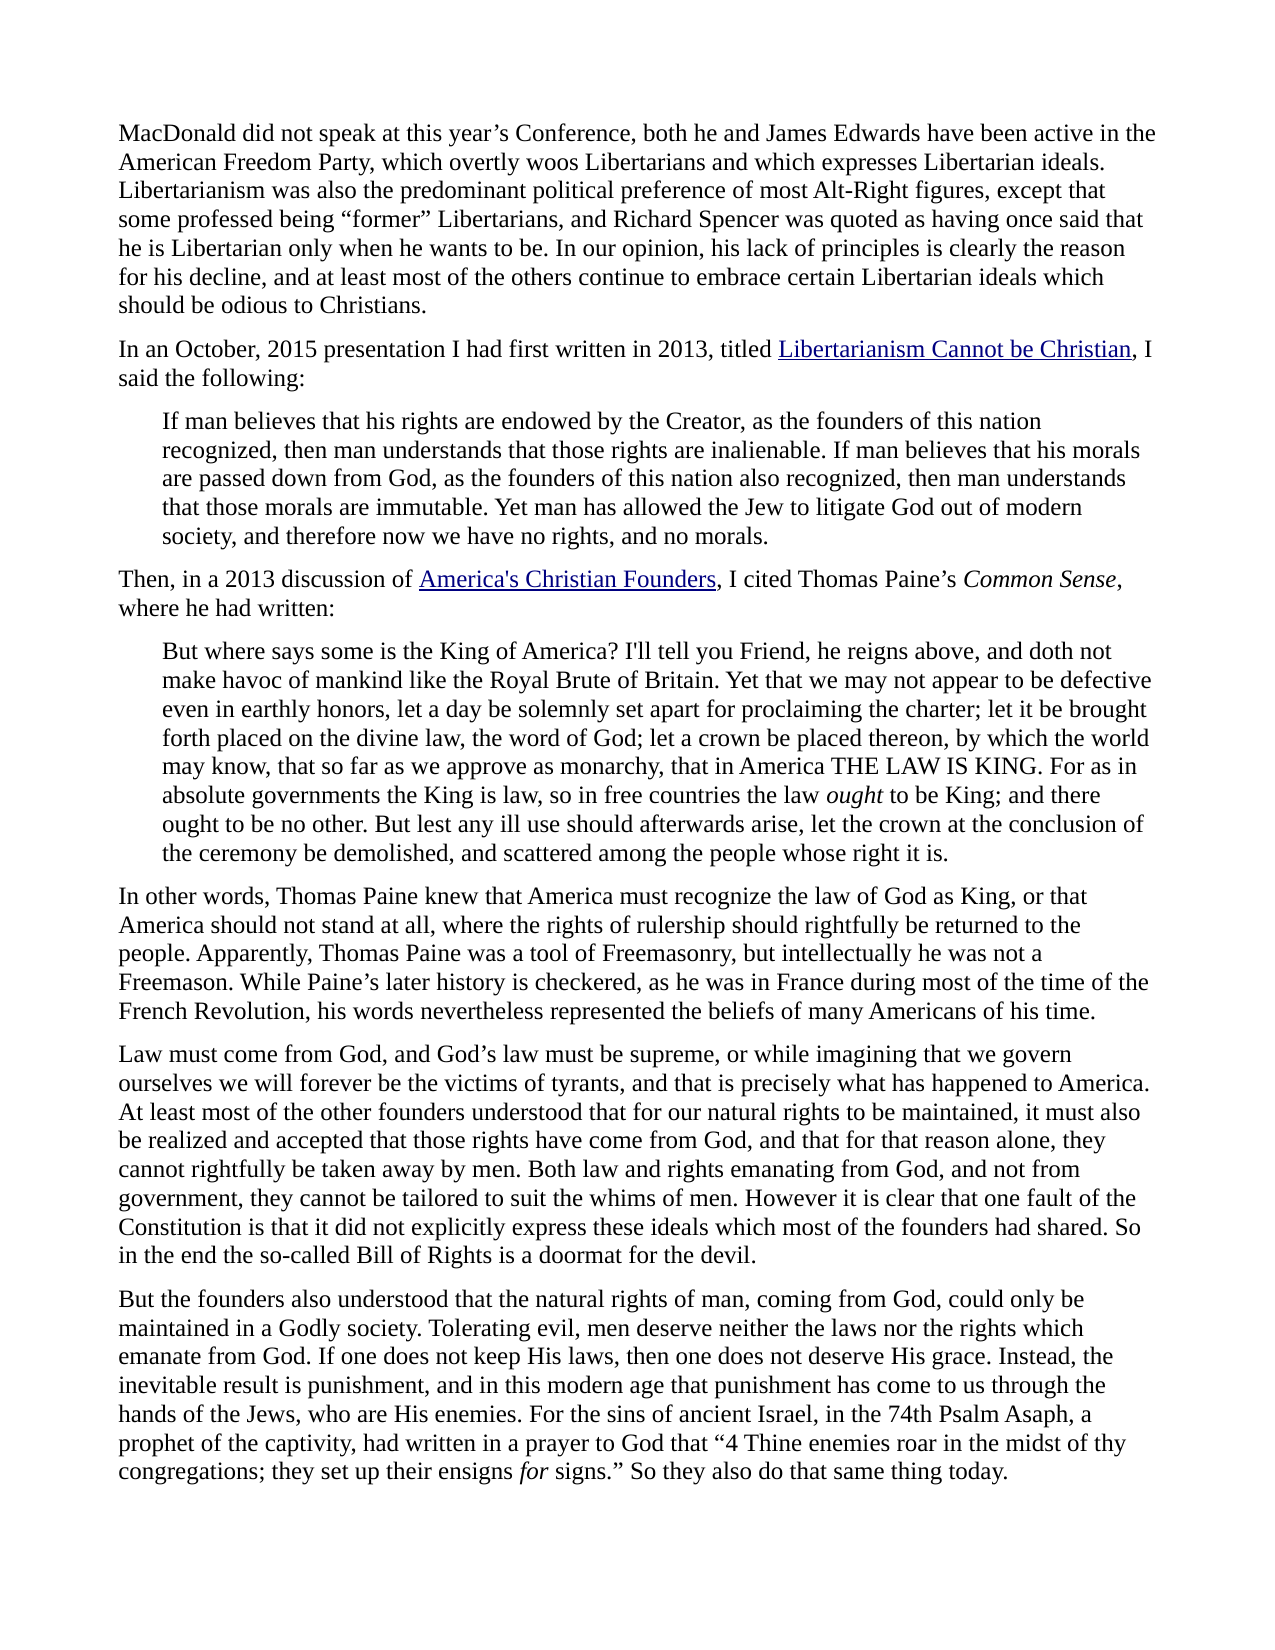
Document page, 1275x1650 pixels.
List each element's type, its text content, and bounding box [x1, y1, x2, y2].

text Law must come from God, and God’s law must be supreme, or while imagining that we govern ourselves we will forever be the victims of tyrants, and that is precisely what has happened to America. At least most of the other founders understood that for our natural rights to be maintained, it must also be realized and accepted that those rights have come from God, and that for that reason alone, they cannot rightfully be taken away by men. Both law and rights emanating from God, and not from government, they cannot be tailored to suit the whims of men. However it is clear that one fault of the Constitution is that it did not explicitly express these ideals which most of the founders had shared. So in the end the so-called Bill of Rights is a doormat for the devil. [118, 1039, 1157, 1269]
text But the founders also understood that the natural rights of man, coming from God, could only be maintained in a Godly society. Tolerating evil, men deserve neither the laws nor the rights which emanate from God. If one does not keep His laws, then one does not deserve His grace. Instead, the inevitable result is punishment, and in this modern age that punishment has come to us through the hands of the Jews, who are His enemies. For the sins of ancient Israel, in the 74th Psalm Asaph, a prophet of the captivity, had written in a prayer to God that “4 Thine enemies roar in the midst of thy congregations; they set up their ensigns for signs.” So they also do that same thing today. [118, 1284, 1157, 1485]
text In an October, 2015 presentation I had first written in 2013, titled Libertarianism Cannot be Christian, I said the following: [118, 334, 1157, 391]
text But where says some is the King of America? I'll tell you Friend, he reigns above, and doth not make havoc of mankind like the Royal Brute of Britain. Yet that we may not appear to be defective even in earthly honors, let a day be solemnly set apart for proclaiming the charter; let it be brought forth placed on the divine law, the word of God; let a crown be placed thereon, by which the world may know, that so far as we approve as monarchy, that in America THE LAW IS KING. For as in absolute governments the King is law, so in free countries the law ought to be King; and there ought to be no other. But lest any ill use should afterwards arise, let the crown at the conclusion of the ceremony be demolished, and scattered among the people whose right it is. [162, 636, 1157, 866]
text In other words, Thomas Paine knew that America must recognize the law of God as King, or that America should not stand at all, where the rights of rulership should rightfully be returned to the people. Apparently, Thomas Paine was a tool of Freemasonry, but intellectually he was not a Freemason. While Paine’s later history is checkered, as he was in France during most of the time of the French Revolution, his words nevertheless represented the beliefs of many Americans of his time. [118, 881, 1157, 1025]
text MacDonald did not speak at this year’s Conference, both he and James Edwards have been active in the American Freedom Party, which overtly woos Libertarians and which expresses Libertarian ideals. Libertarianism was also the predominant political preference of most Alt-Right figures, except that some professed being “former” Libertarians, and Richard Spencer was quoted as having once said that he is Libertarian only when he wants to be. In our opinion, his lack of principles is clearly the reason for his decline, and at least most of the others continue to embrace certain Libertarian ideals which should be odious to Christians. [118, 118, 1157, 319]
text Then, in a 2013 discussion of America's Christian Founders, I cited Thomas Paine’s Common Sense, where he had written: [118, 564, 1157, 622]
text If man believes that his rights are endowed by the Creator, as the founders of this nation recognized, then man understands that those rights are inalienable. If man believes that his morals are passed down from God, as the founders of this nation also recognized, then man understands that those morals are immutable. Yet man has allowed the Jew to litigate God out of modern society, and therefore now we have no rights, and no morals. [162, 406, 1157, 550]
